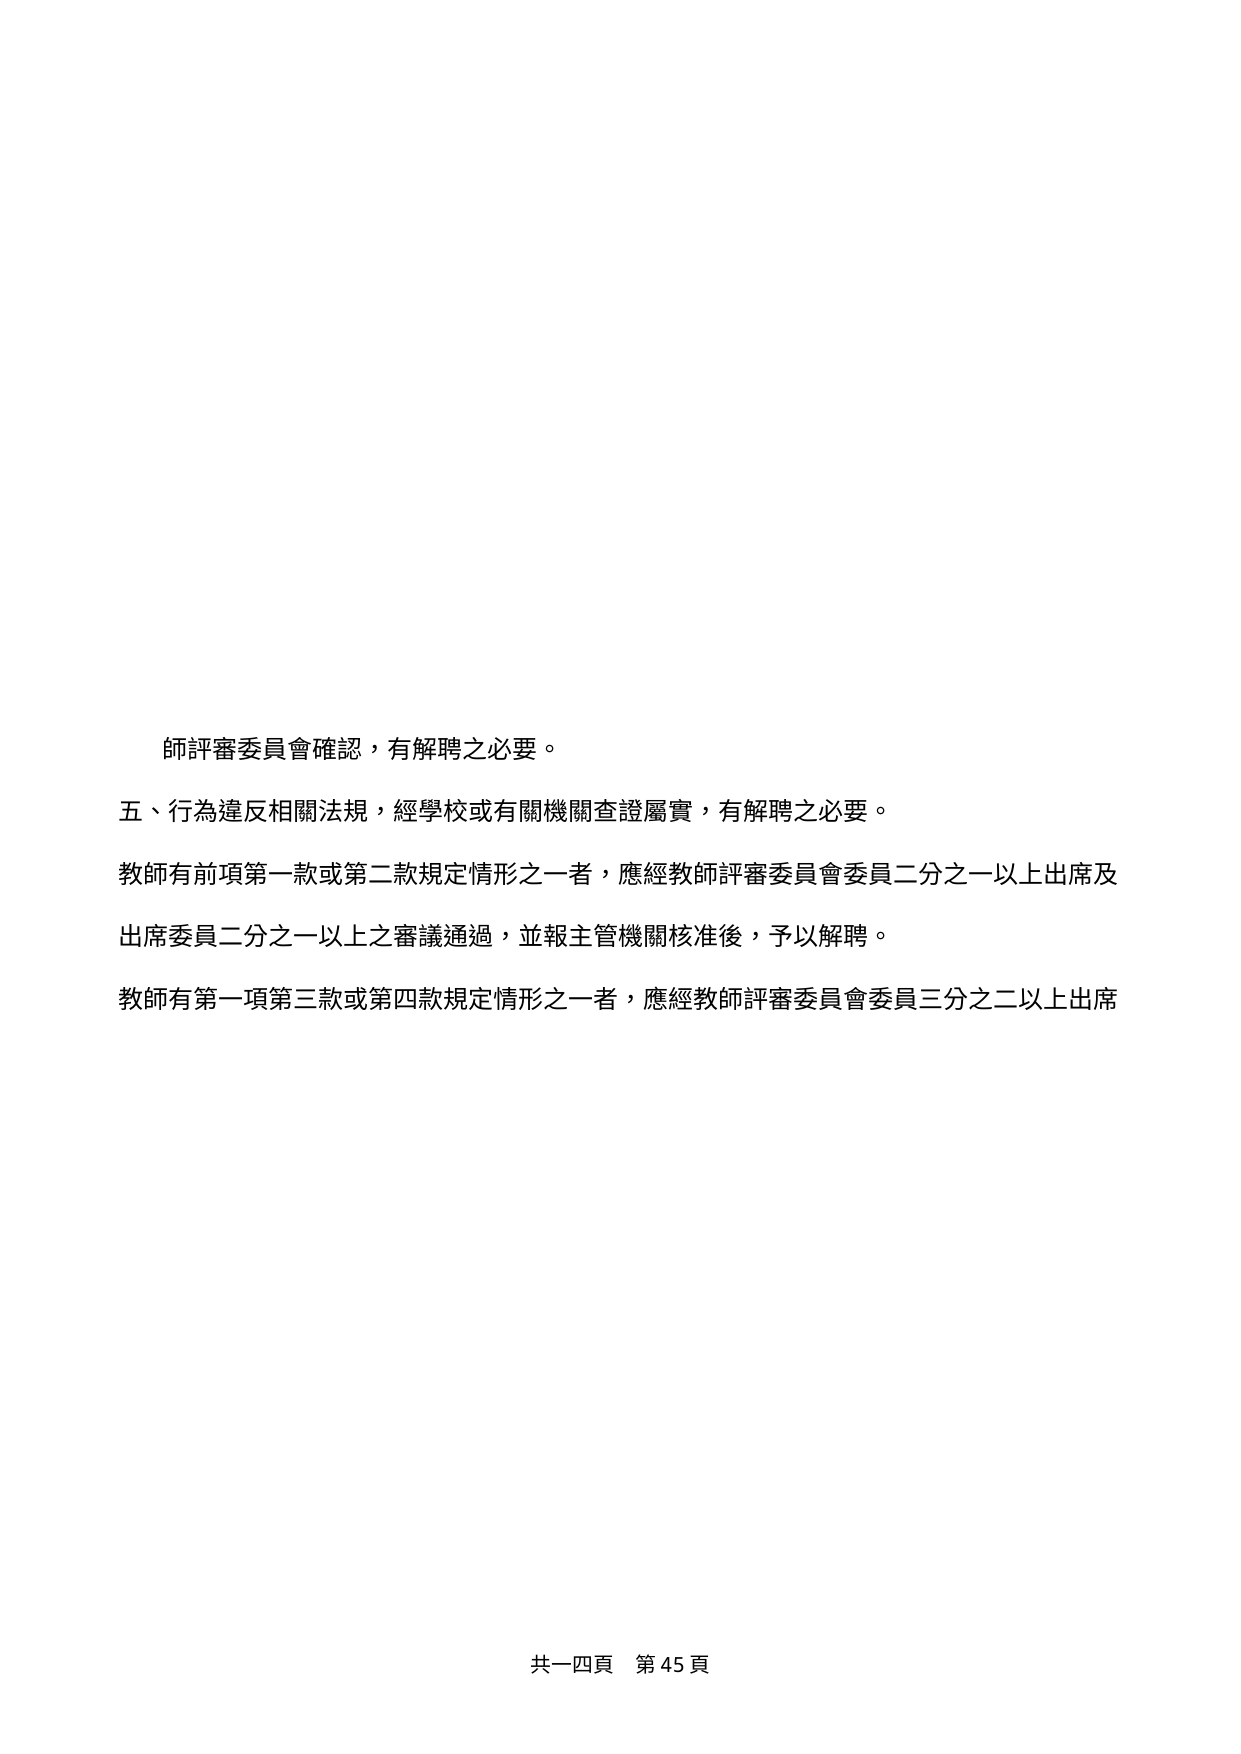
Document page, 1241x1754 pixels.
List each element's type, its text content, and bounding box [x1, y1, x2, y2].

text 教師有前項第一款或第二款規定情形之一者，應經教師評審委員會委員二分之一以上出席及出席委員二分之一以上之審議通過，並報主管機關核准後，予以解聘。 [118, 831, 1122, 956]
text 五、行為違反相關法規，經學校或有關機關查證屬實，有解聘之必要。 [118, 768, 1122, 831]
text 師評審委員會確認，有解聘之必要。 [118, 706, 1122, 768]
text 教師有第一項第三款或第四款規定情形之一者，應經教師評審委員會委員三分之二以上出席 [118, 956, 1122, 1018]
